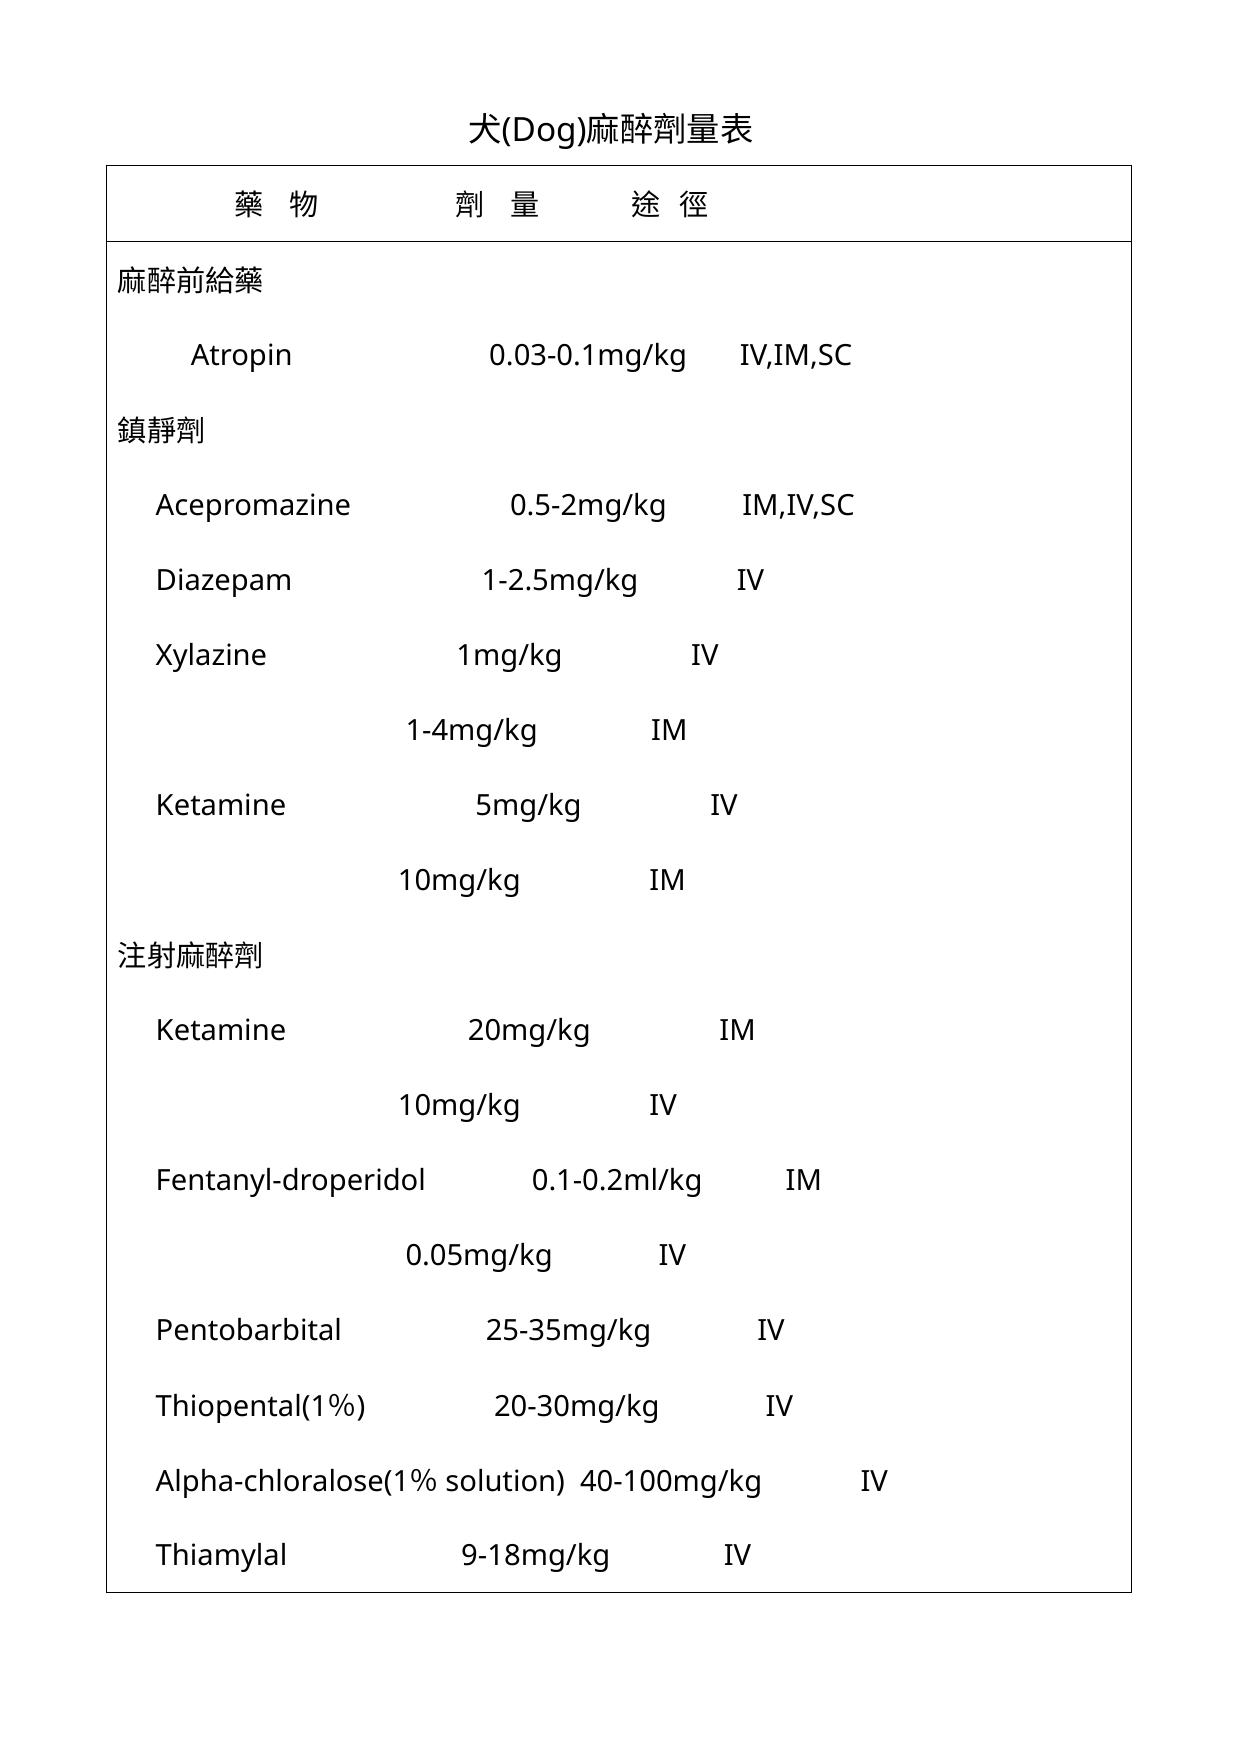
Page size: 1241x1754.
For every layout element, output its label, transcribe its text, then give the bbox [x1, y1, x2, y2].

table_cell 麻醉前給藥 Atropin 0.03-0.1mg/kg IV,IM,SC 鎮靜劑 Acepromazine 0.5-2mg/kg IM,IV,SC Diazepam 1-2.5mg/kg IV Xylazine 1mg/kg IV 1-4mg/kg IM Ketamine 5mg/kg IV 10mg/kg IM 注射麻醉劑 Ketamine 20mg/kg IM 10mg/kg IV Fentanyl-droperidol 0.1-0.2ml/kg IM 0.05mg/kg IV Pentobarbital 25-35mg/kg IV Thiopental(1％) 20-30mg/kg IV Alpha-chloralose(1％ solution) 40-100mg/kg IV Thiamylal 9-18mg/kg IV [107, 242, 1131, 1592]
text 犬(Dog)麻醉劑量表 [118, 89, 1122, 164]
table_header 藥 物 劑 量 途 徑 [107, 166, 1131, 241]
